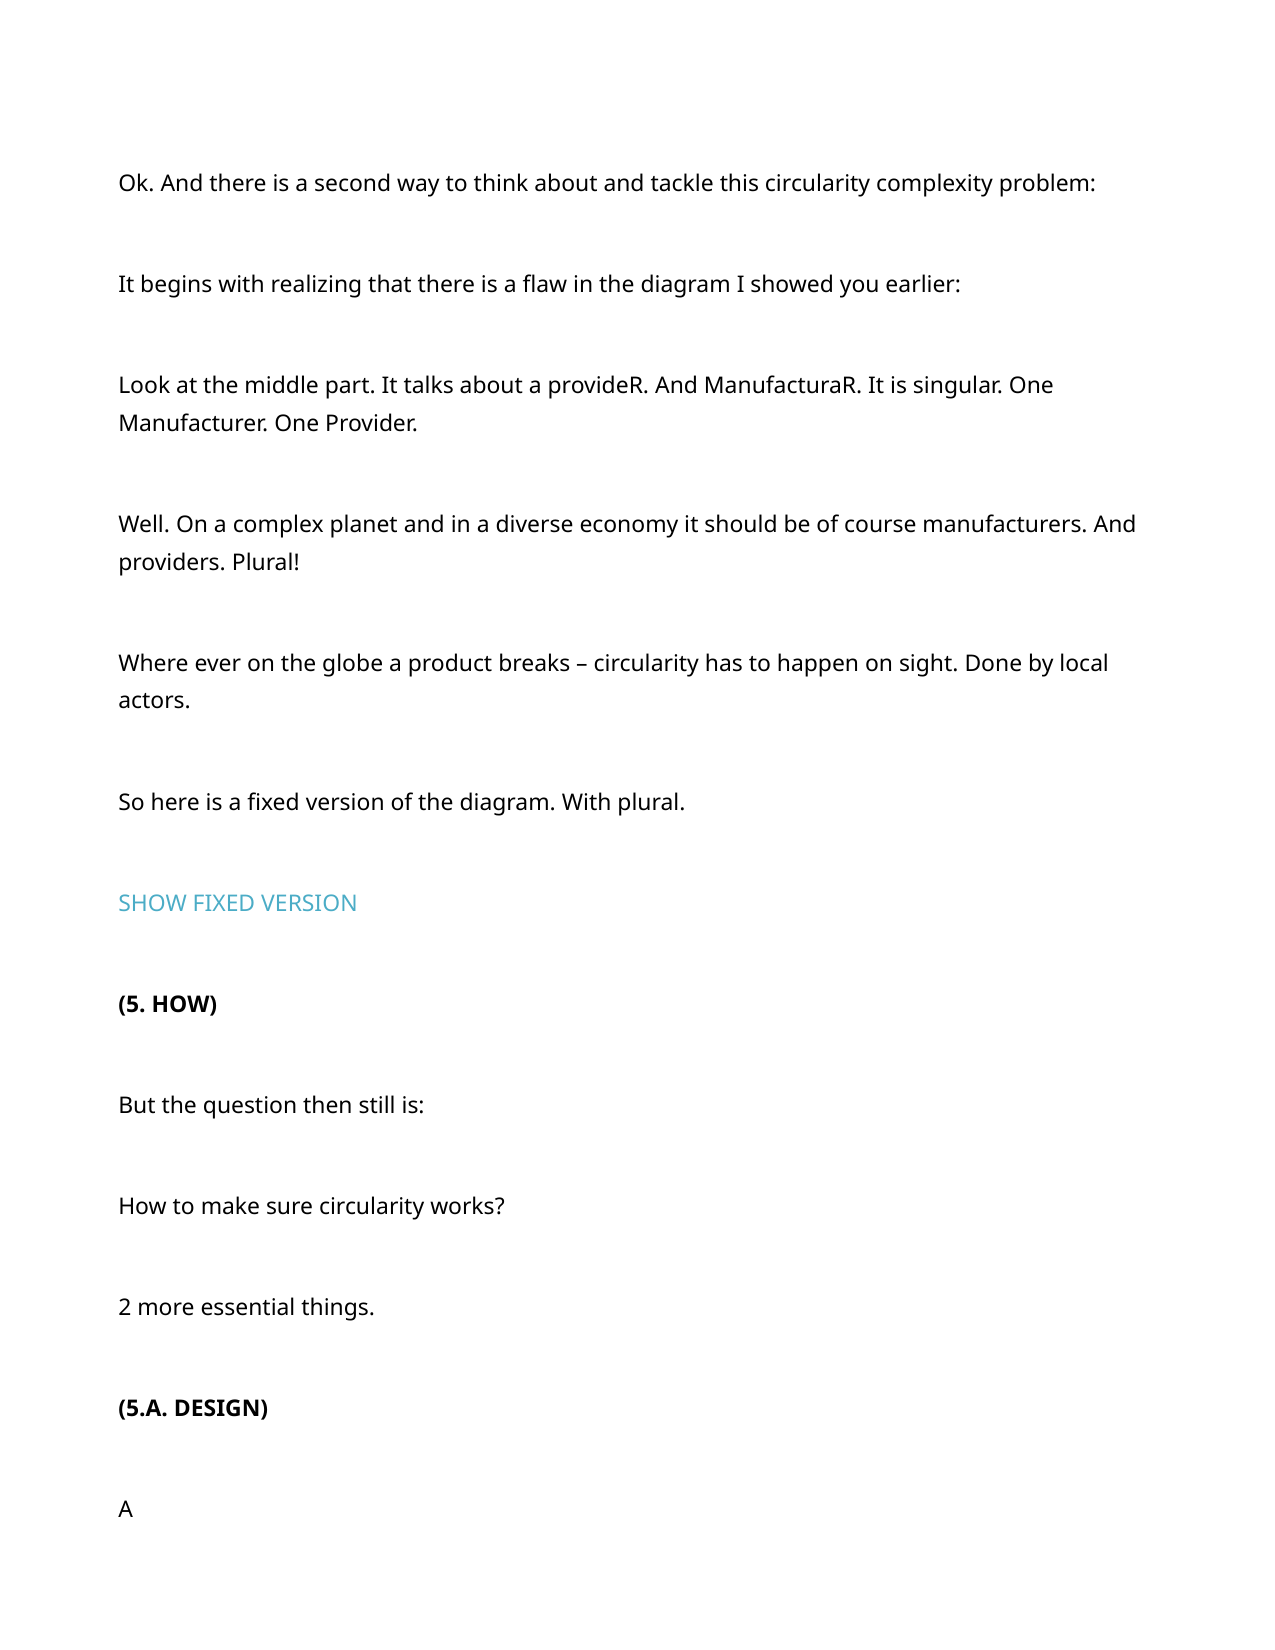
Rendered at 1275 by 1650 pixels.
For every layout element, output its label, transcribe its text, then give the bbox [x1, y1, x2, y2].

text Look at the middle part. It talks about a provideR. And ManufacturaR. It is singular. One Manufacturer. One Provider. [118, 369, 1157, 438]
text 2 more essential things. [118, 1291, 1157, 1322]
text Where ever on the globe a product breaks – circularity has to happen on sight. Done by local actors. [118, 647, 1157, 716]
text It begins with realizing that there is a flaw in the diagram I showed you earlier: [118, 268, 1157, 299]
text Well. On a complex planet and in a diverse economy it should be of course manufacturers. And providers. Plural! [118, 508, 1157, 577]
text So here is a fixed version of the diagram. With plural. [118, 785, 1157, 817]
text Ok. And there is a second way to think about and tackle this circularity complexity problem: [118, 167, 1157, 198]
text (5. HOW) [118, 988, 1157, 1019]
text How to make sure circularity works? [118, 1190, 1157, 1221]
text SHOW FIXED VERSION [118, 887, 1157, 918]
text A [118, 1493, 1157, 1525]
text (5.A. DESIGN) [118, 1392, 1157, 1423]
text But the question then still is: [118, 1089, 1157, 1120]
